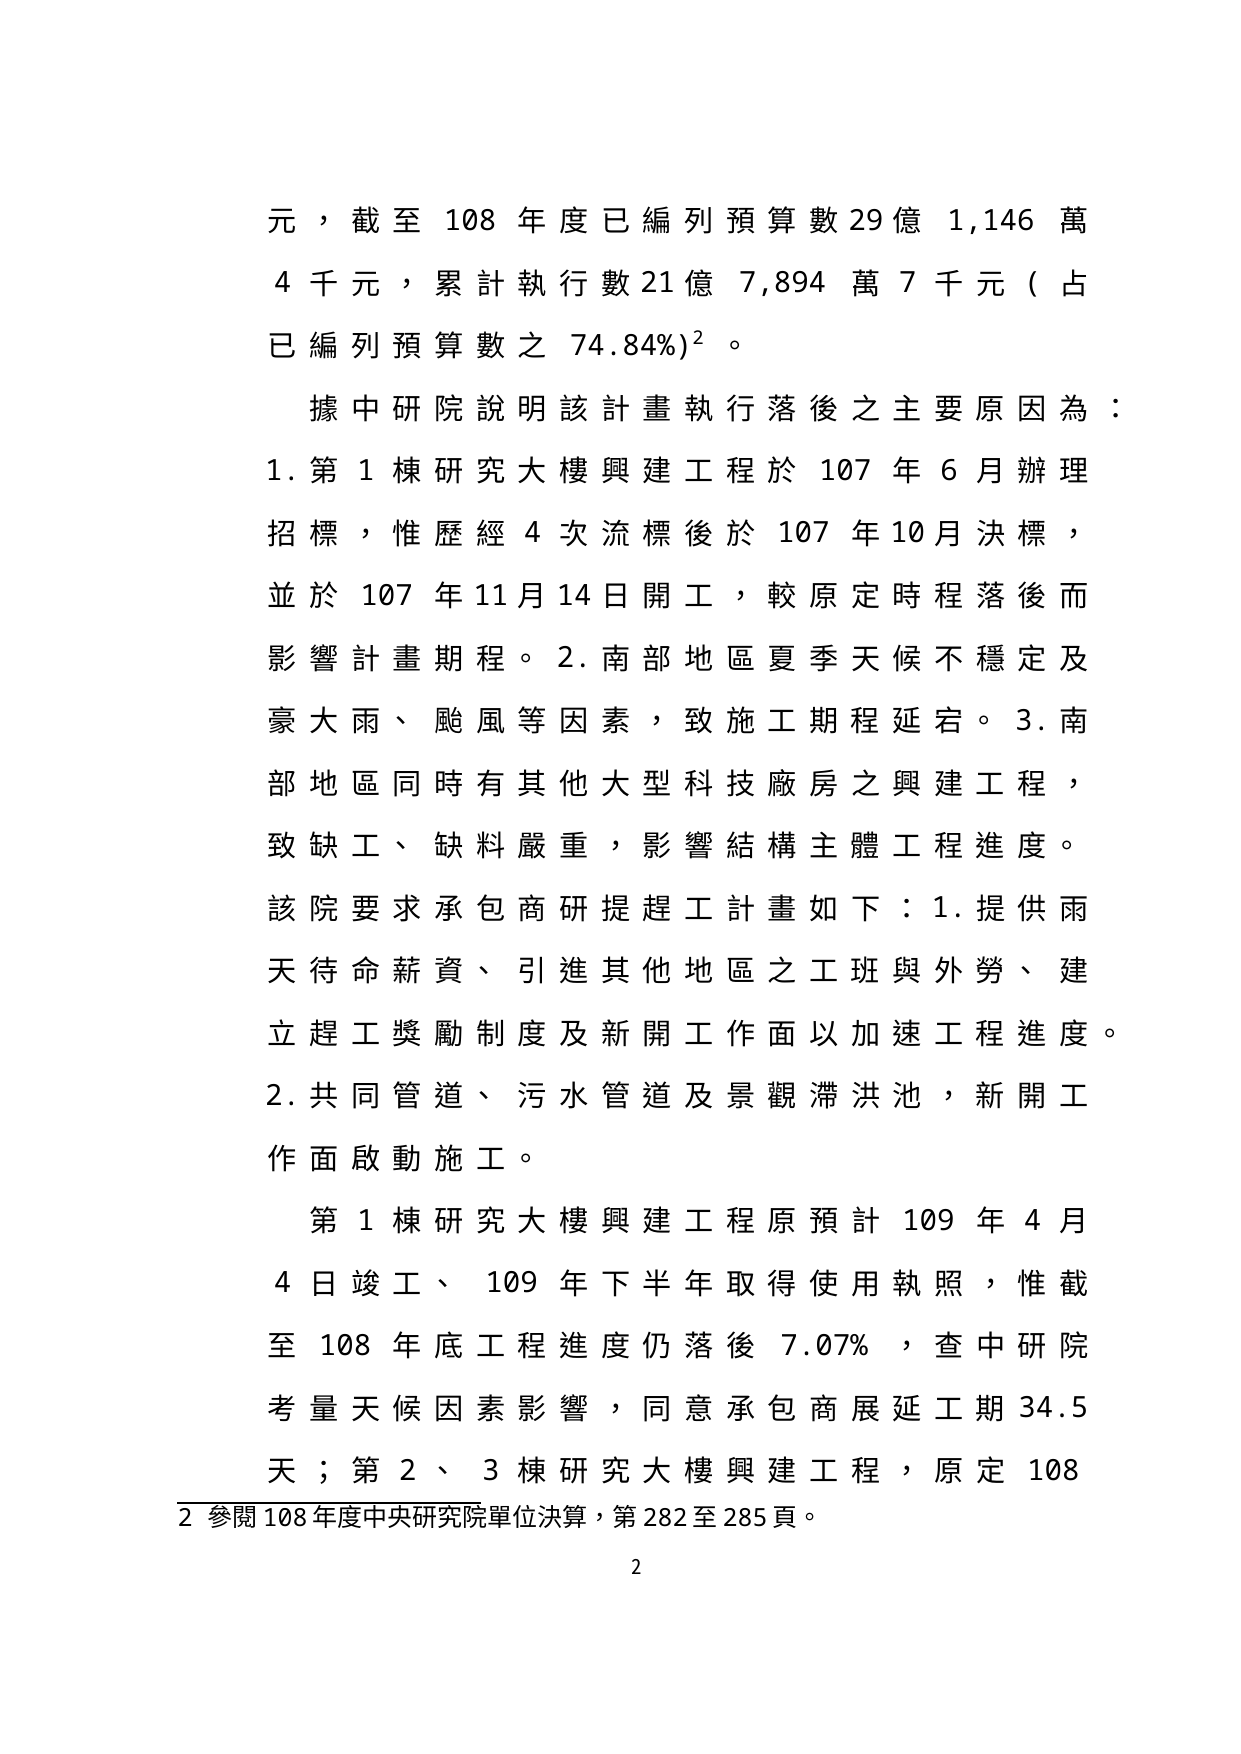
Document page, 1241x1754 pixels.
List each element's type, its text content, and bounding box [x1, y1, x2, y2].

text 第1棟研究大樓興建工程原預計109年4月4日竣工、109年下半年取得使用執照，惟截至108年底工程進度仍落後7.07%，查中研院考量天候因素影響，同意承包商展延工期34.5天；第2、3棟研究大樓興建工程，原定108年8月完成招標，惟實際作業歷經2次流標，迄109年2月始完成決標，辦理進度亦呈落後；爰此，中研院允宜積極管控相關施工進度，俾利如期如質完工。 [237, 1177, 1095, 1490]
text 中央研究院(簡稱中研院)108年度「南部院區」計畫決算數10億9,045萬元，同預算數。查「南部院區」計畫總經費55億4,541萬7千元，截至108年度已編列預算數29億1,146萬4千元，累計執行數21億7,894萬7千元(占已編列預算數之74.84%)。 [237, 177, 1095, 365]
text 參閱108年度中央研究院單位決算，第282至285頁。 [177, 1503, 1096, 1532]
text 據中研院說明該計畫執行落後之主要原因為：1.第1棟研究大樓興建工程於107年6月辦理招標，惟歷經4次流標後於107年10月決標，並於107年11月14日開工，較原定時程落後而影響計畫期程。2.南部地區夏季天候不穩定及豪大雨、颱風等因素，致施工期程延宕。3.南部地區同時有其他大型科技廠房之興建工程，致缺工、缺料嚴重，影響結構主體工程進度。該院要求承包商研提趕工計畫如下：1.提供雨天待命薪資、引進其他地區之工班與外勞、建立趕工獎勵制度及新開工作面以加速工程進度。2.共同管道、污水管道及景觀滯洪池，新開工作面啟動施工。 [237, 365, 1095, 1177]
